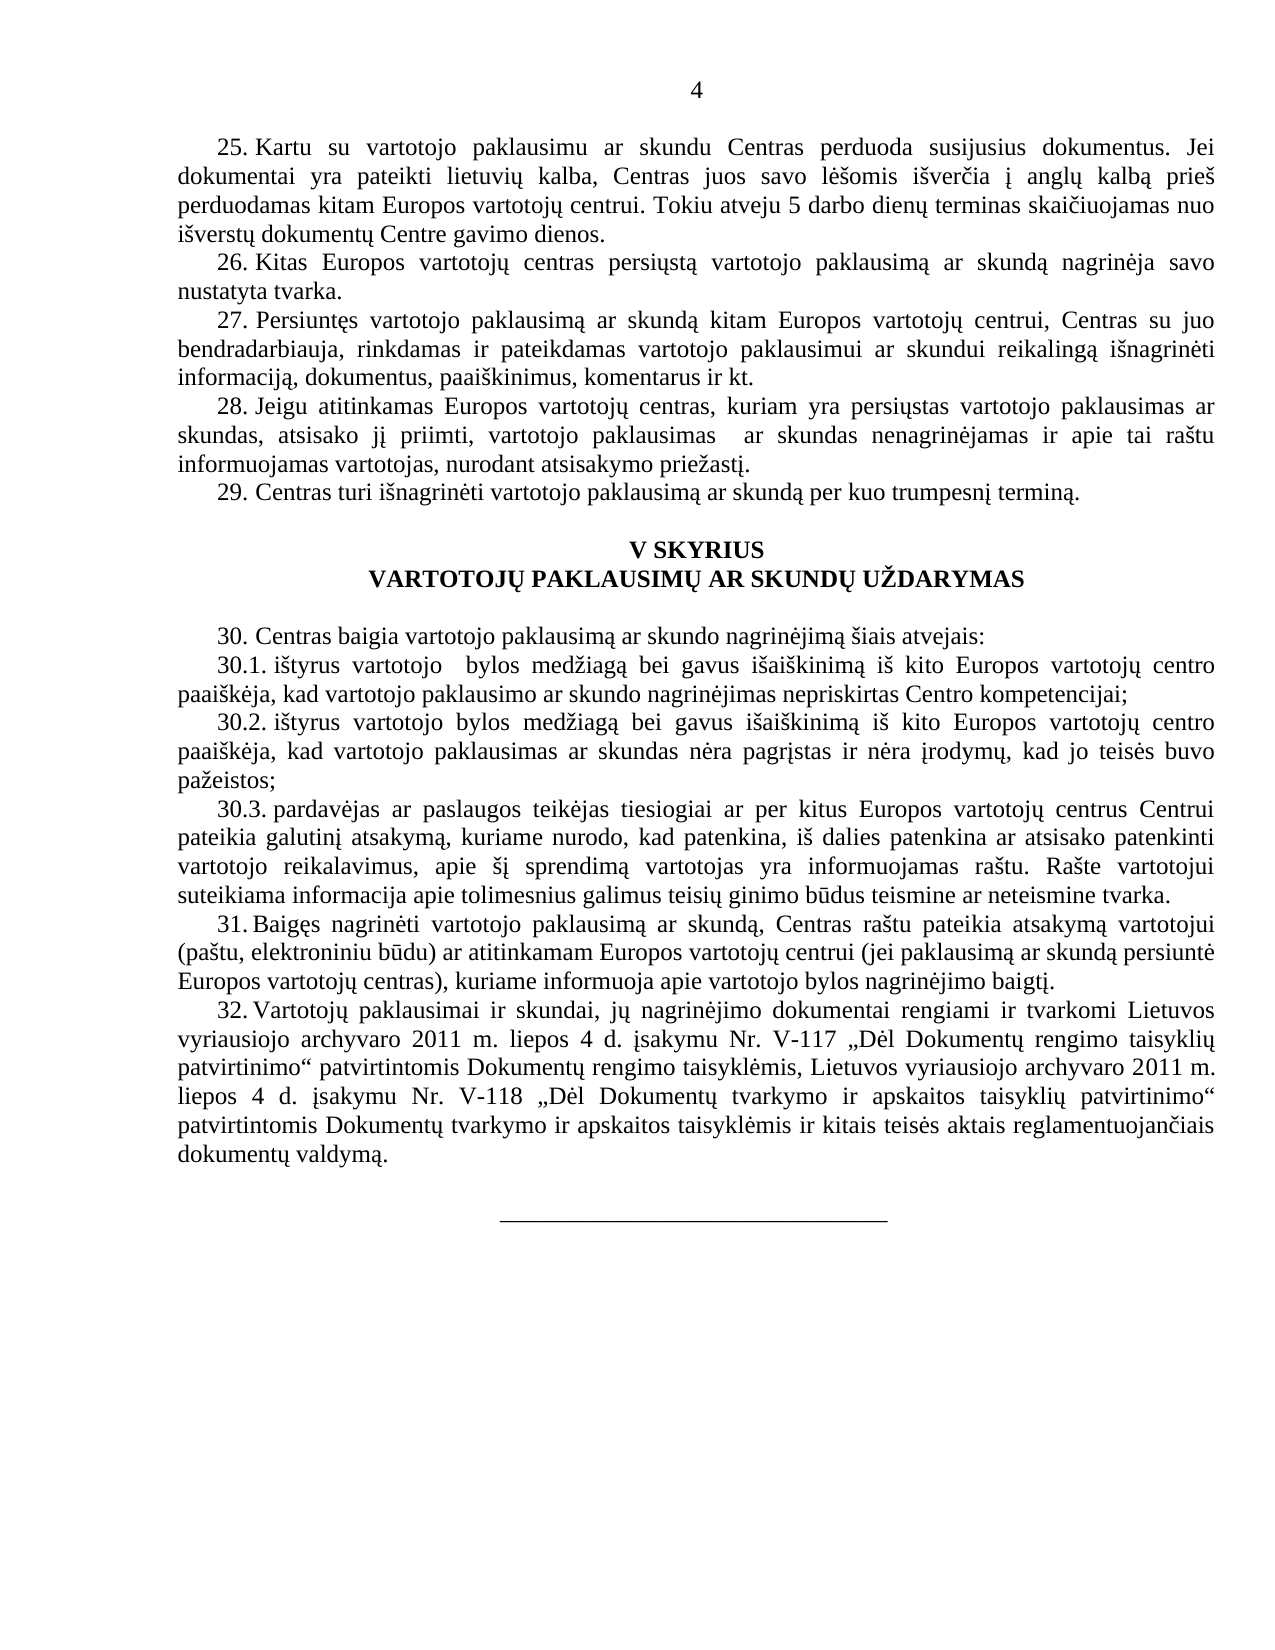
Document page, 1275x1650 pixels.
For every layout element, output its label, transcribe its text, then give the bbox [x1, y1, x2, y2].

text 30.2. ištyrus vartotojo bylos medžiagą bei gavus išaiškinimą iš kito Europos vartotojų centro paaiškėja, kad vartotojo paklausimas ar skundas nėra pagrįstas ir nėra įrodymų, kad jo teisės buvo pažeistos; [177, 707, 1216, 794]
text 28. Jeigu atitinkamas Europos vartotojų centras, kuriam yra persiųstas vartotojo paklausimas ar skundas, atsisako jį priimti, vartotojo paklausimas ar skundas nenagrinėjamas ir apie tai raštu informuojamas vartotojas, nurodant atsisakymo priežastį. [177, 391, 1216, 477]
text _______________________________ [177, 1196, 1216, 1225]
text 25. Kartu su vartotojo paklausimu ar skundu Centras perduoda susijusius dokumentus. Jei dokumentai yra pateikti lietuvių kalba, Centras juos savo lėšomis išverčia į anglų kalbą prieš perduodamas kitam Europos vartotojų centrui. Tokiu atveju 5 darbo dienų terminas skaičiuojamas nuo išverstų dokumentų Centre gavimo dienos. [177, 132, 1216, 247]
text 27. Persiuntęs vartotojo paklausimą ar skundą kitam Europos vartotojų centrui, Centras su juo bendradarbiauja, rinkdamas ir pateikdamas vartotojo paklausimui ar skundui reikalingą išnagrinėti informaciją, dokumentus, paaiškinimus, komentarus ir kt. [177, 305, 1216, 391]
text V SKYRIUS [177, 535, 1216, 564]
text 29. Centras turi išnagrinėti vartotojo paklausimą ar skundą per kuo trumpesnį terminą. [177, 477, 1216, 506]
text 32. Vartotojų paklausimai ir skundai, jų nagrinėjimo dokumentai rengiami ir tvarkomi Lietuvos vyriausiojo archyvaro 2011 m. liepos 4 d. įsakymu Nr. V-117 „Dėl Dokumentų rengimo taisyklių patvirtinimo“ patvirtintomis Dokumentų rengimo taisyklėmis, Lietuvos vyriausiojo archyvaro 2011 m. liepos 4 d. įsakymu Nr. V-118 „Dėl Dokumentų tvarkymo ir apskaitos taisyklių patvirtinimo“ patvirtintomis Dokumentų tvarkymo ir apskaitos taisyklėmis ir kitais teisės aktais reglamentuojančiais dokumentų valdymą. [177, 995, 1216, 1167]
text VARTOTOJŲ PAKLAUSIMŲ AR SKUNDŲ UŽDARYMAS [177, 564, 1216, 592]
text 30.1. ištyrus vartotojo bylos medžiagą bei gavus išaiškinimą iš kito Europos vartotojų centro paaiškėja, kad vartotojo paklausimo ar skundo nagrinėjimas nepriskirtas Centro kompetencijai; [177, 650, 1216, 707]
text 26. Kitas Europos vartotojų centras persiųstą vartotojo paklausimą ar skundą nagrinėja savo nustatyta tvarka. [177, 247, 1216, 305]
text 30. Centras baigia vartotojo paklausimą ar skundo nagrinėjimą šiais atvejais: [177, 621, 1216, 650]
text 30.3. pardavėjas ar paslaugos teikėjas tiesiogiai ar per kitus Europos vartotojų centrus Centrui pateikia galutinį atsakymą, kuriame nurodo, kad patenkina, iš dalies patenkina ar atsisako patenkinti vartotojo reikalavimus, apie šį sprendimą vartotojas yra informuojamas raštu. Rašte vartotojui suteikiama informacija apie tolimesnius galimus teisių ginimo būdus teismine ar neteismine tvarka. [177, 794, 1216, 909]
text 31. Baigęs nagrinėti vartotojo paklausimą ar skundą, Centras raštu pateikia atsakymą vartotojui (paštu, elektroniniu būdu) ar atitinkamam Europos vartotojų centrui (jei paklausimą ar skundą persiuntė Europos vartotojų centras), kuriame informuoja apie vartotojo bylos nagrinėjimo baigtį. [177, 909, 1216, 995]
